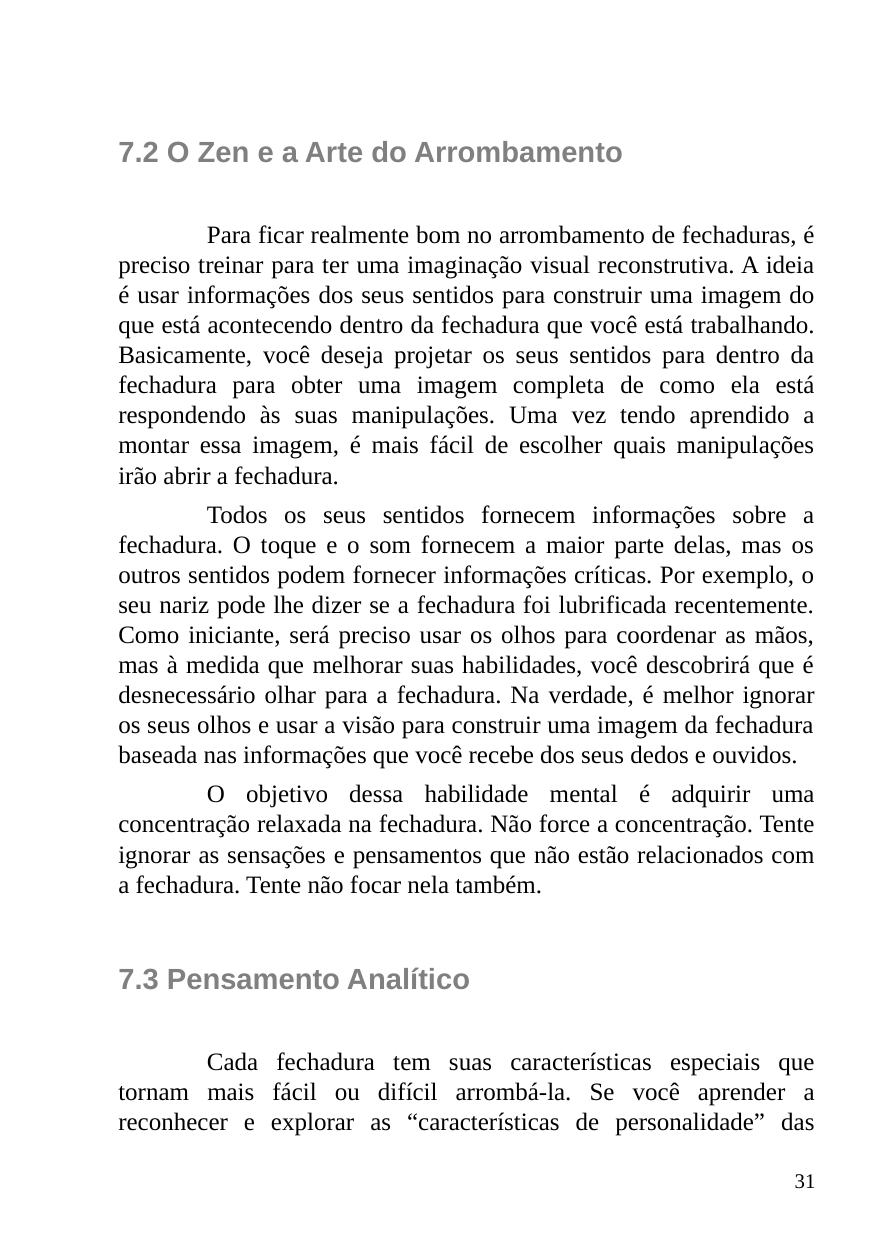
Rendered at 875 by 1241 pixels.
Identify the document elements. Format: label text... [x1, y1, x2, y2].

text Todos os seus sentidos fornecem informações sobre a fechadura. O toque e o som fornecem a maior parte delas, mas os outros sentidos podem fornecer informações críticas. Por exemplo, o seu nariz pode lhe dizer se a fechadura foi lubrificada recentemente. Como iniciante, será preciso usar os olhos para coordenar as mãos, mas à medida que melhorar suas habilidades, você descobrirá que é desnecessário olhar para a fechadura. Na verdade, é melhor ignorar os seus olhos e usar a visão para construir uma imagem da fechadura baseada nas informações que você recebe dos seus dedos e ouvidos. [118, 500, 815, 769]
subtitle 7.2 O Zen e a Arte do Arrombamento [118, 135, 815, 168]
text O objetivo dessa habilidade mental é adquirir uma concentração relaxada na fechadura. Não force a concentração. Tente ignorar as sensações e pensamentos que não estão relacionados com a fechadura. Tente não focar nela também. [118, 779, 815, 898]
text Para ficar realmente bom no arrombamento de fechaduras, é preciso treinar para ter uma imaginação visual reconstrutiva. A ideia é usar informações dos seus sentidos para construir uma imagem do que está acontecendo dentro da fechadura que você está trabalhando. Basicamente, você deseja projetar os seus sentidos para dentro da fechadura para obter uma imagem completa de como ela está respondendo às suas manipulações. Uma vez tendo aprendido a montar essa imagem, é mais fácil de escolher quais manipulações irão abrir a fechadura. [118, 220, 815, 489]
subtitle 7.3 Pensamento Analítico [118, 962, 815, 996]
text Cada fechadura tem suas características especiais que tornam mais fácil ou difícil arrombá-la. Se você aprender a reconhecer e explorar as “características de personalidade” das [118, 1047, 815, 1136]
